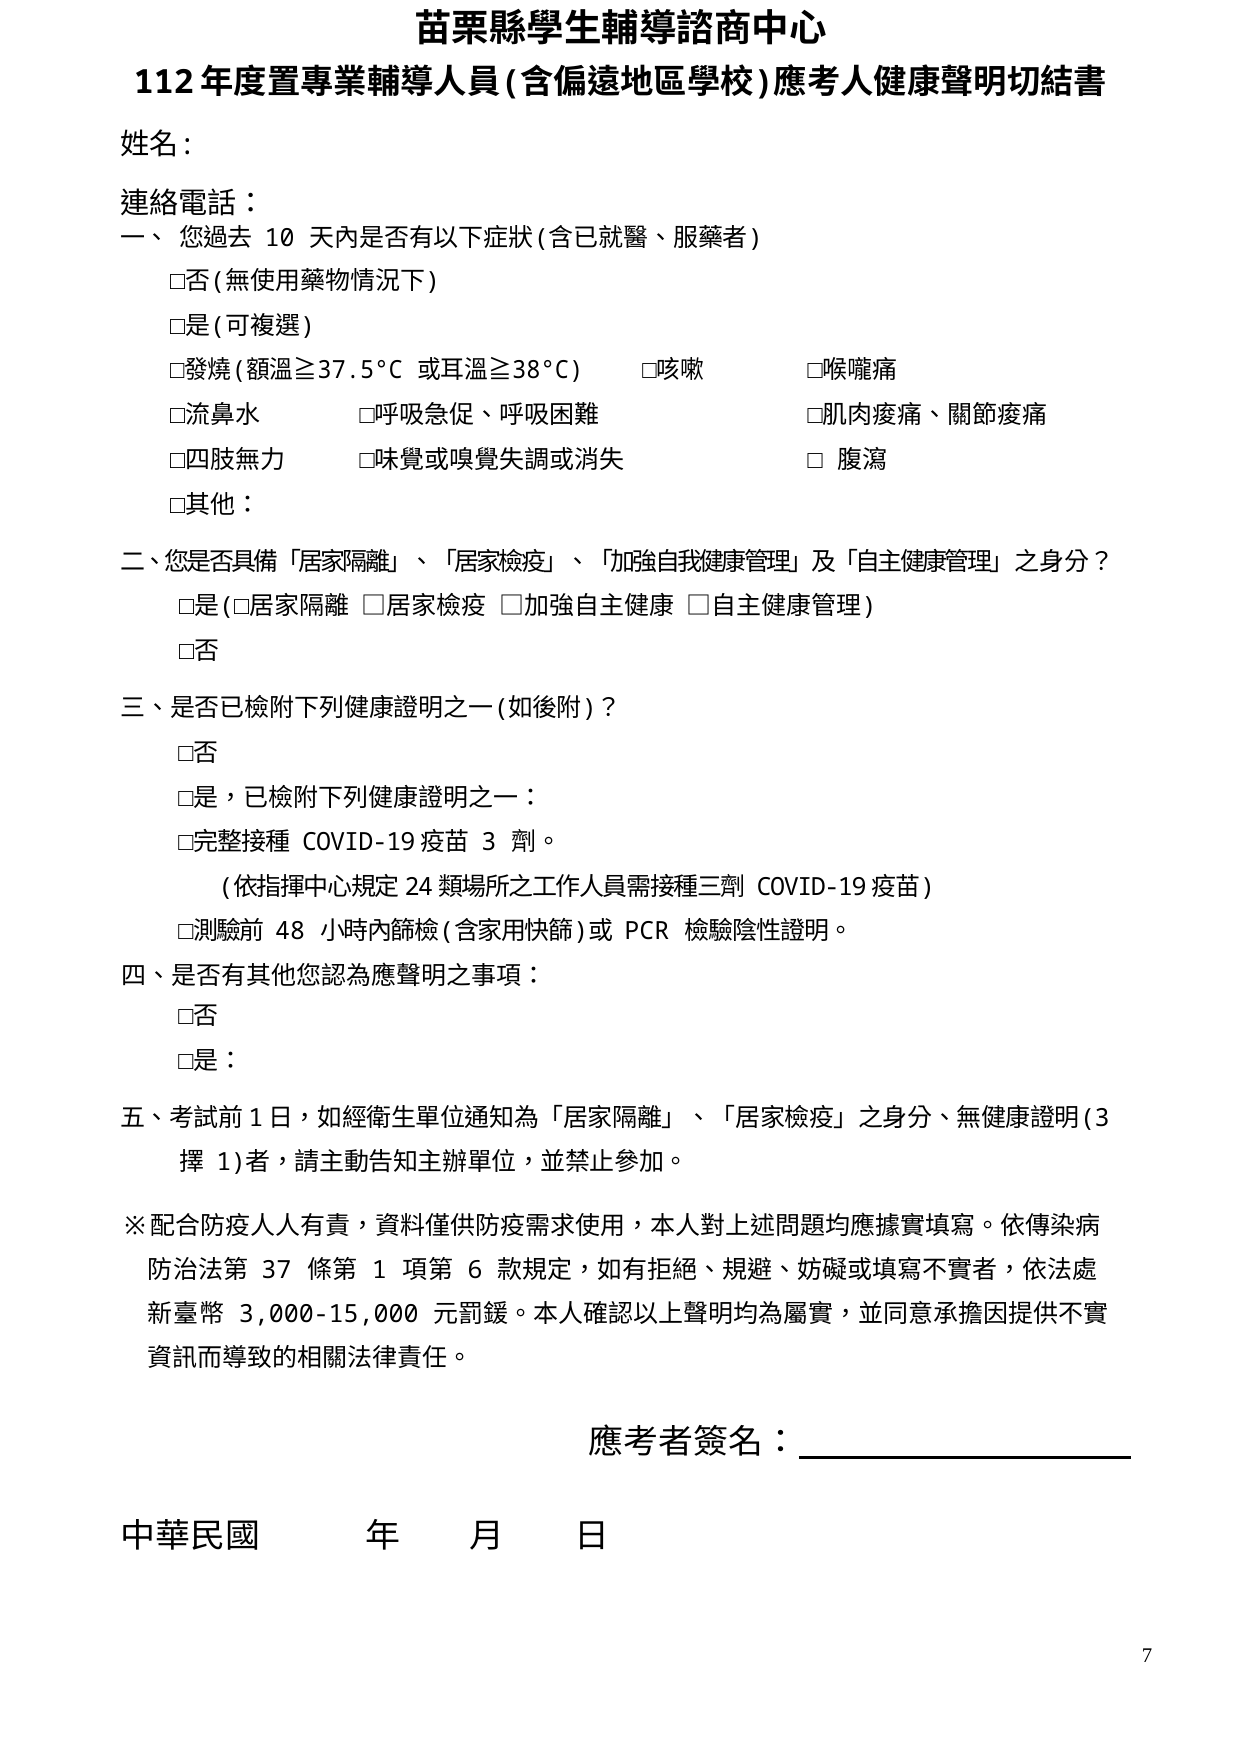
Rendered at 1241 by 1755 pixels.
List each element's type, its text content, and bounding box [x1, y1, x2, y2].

text □是(可複選) [170, 305, 1152, 342]
text 112年度置專業輔導人員(含偏遠地區學校)應考人健康聲明切結書 [89, 52, 1152, 104]
text 姓名: [120, 121, 1152, 163]
text 應考者簽名： [589, 1415, 1152, 1463]
text □四肢無力 □味覺或嗅覺失調或消失 □ 腹瀉 [170, 439, 1152, 476]
text □完整接種 COVID-19疫苗 3 劑。 [178, 822, 1152, 858]
text (依指揮中心規定24類場所之工作人員需接種三劑 COVID-19疫苗) [178, 866, 1152, 902]
text ※配合防疫人人有責，資料僅供防疫需求使用，本人對上述問題均應據實填寫。依傳染病防治法第 37 條第 1 項第 6 款規定，如有拒絕、規避、妨礙或填寫不實者，依法處新臺幣 3,000-15,000 元罰鍰。本人確認以上聲明均為屬實，並同意承擔因提供不實資訊而導致的相關法律責任。 [120, 1206, 1123, 1373]
text 四、是否有其他您認為應聲明之事項： [121, 955, 1152, 992]
text 二、您是否具備「居家隔離」、「居家檢疫」、「加強自我健康管理」及「自主健康管理」之身分？ [120, 541, 1138, 577]
text □否 [178, 996, 1152, 1032]
text □發燒(額溫≧37.5°C 或耳溫≧38°C) □咳嗽 □喉嚨痛 [170, 350, 1152, 386]
text □測驗前 48 小時內篩檢(含家用快篩)或 PCR 檢驗陰性證明。 [178, 911, 1152, 947]
text 苗栗縣學生輔導諮商中心 [89, 0, 1152, 52]
text 一、 您過去 10 天內是否有以下症狀(含已就醫、服藥者) [120, 222, 1152, 252]
text 中華民國 年 月 日 [120, 1509, 1152, 1557]
text □其他： [170, 484, 1152, 520]
text 五、考試前1日，如經衛生單位通知為「居家隔離」、「居家檢疫」之身分、無健康證明(3 擇 1)者，請主動告知主辦單位，並禁止參加。 [120, 1097, 1123, 1177]
text □否(無使用藥物情況下) [170, 261, 1152, 297]
text □是： [178, 1041, 1152, 1077]
text □否 [178, 732, 1152, 769]
text 三、是否已檢附下列健康證明之一(如後附)？ [120, 687, 1152, 724]
text □流鼻水 □呼吸急促、呼吸困難 □肌肉痠痛、關節痠痛 [170, 395, 1152, 431]
text □否 [179, 630, 1152, 667]
text 連絡電話： [120, 180, 1152, 222]
text □是，已檢附下列健康證明之一： [178, 777, 1152, 813]
text □是(□居家隔離 □居家檢疫 □加強自主健康 □自主健康管理) [179, 585, 1152, 622]
